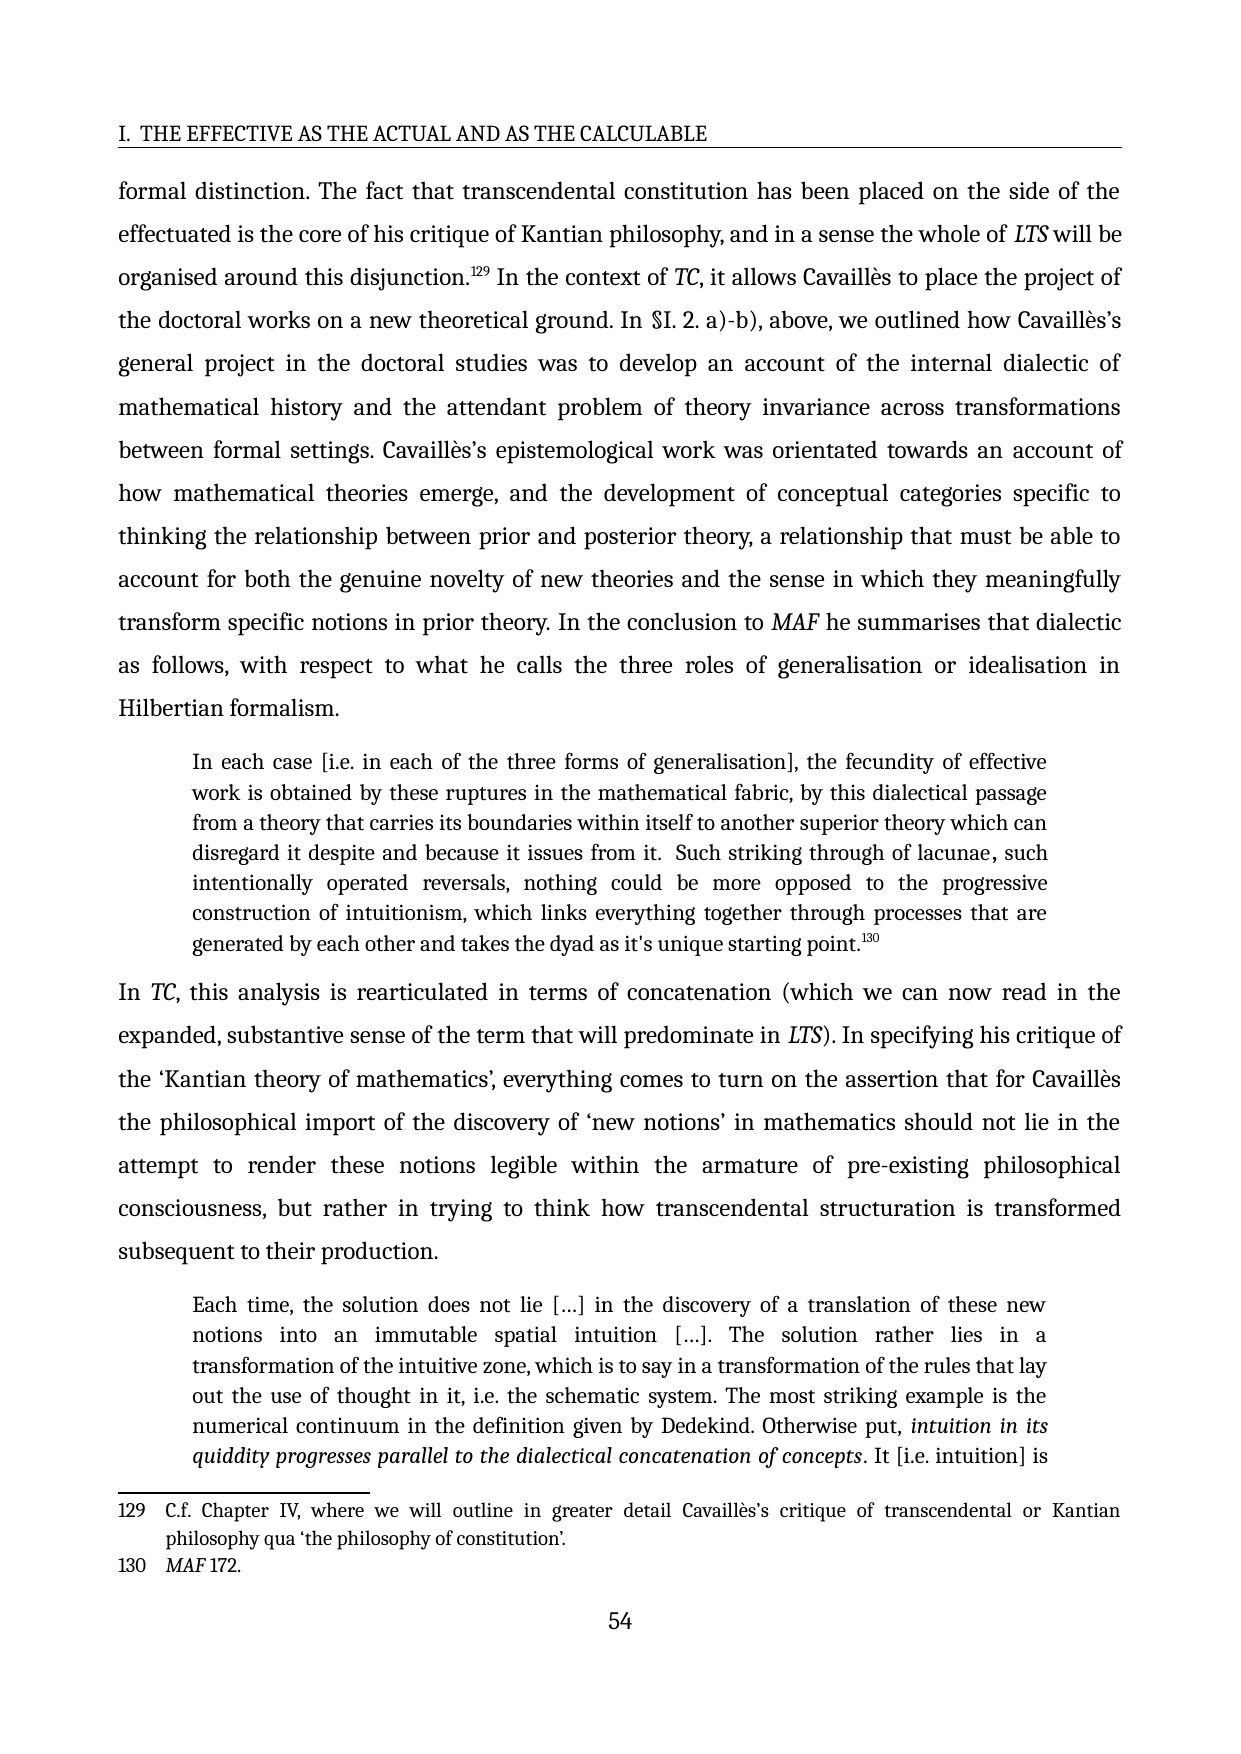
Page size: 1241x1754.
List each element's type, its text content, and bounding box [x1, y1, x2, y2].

text In TC, this analysis is rearticulated in terms of concatenation (which we can now read in the expanded, substantive sense of the term that will predominate in LTS). In specifying his critique of the ‘Kantian theory of mathematics’, everything comes to turn on the assertion that for Cavaillès the philosophical import of the discovery of ‘new notions’ in mathematics should not lie in the attempt to render these notions legible within the armature of pre-existing philosophical consciousness, but rather in trying to think how transcendental structuration is transformed subsequent to their production. [118, 978, 1122, 1266]
text MAF 172. [118, 1554, 1122, 1578]
text Each time, the solution does not lie […] in the discovery of a translation of these new notions into an immutable spatial intuition […]. The solution rather lies in a transformation of the intuitive zone, which is to say in a transformation of the rules that lay out the use of thought in it, i.e. the schematic system. The most striking example is the numerical continuum in the definition given by Dedekind. Otherwise put, intuition in its quiddity progresses parallel to the dialectical concatenation of concepts. It [i.e. intuition] is [192, 1292, 1048, 1469]
text C.f. Chapter IV, where we will outline in greater detail Cavaillès’s critique of transcendental or Kantian philosophy qua ‘the philosophy of constitution’. [118, 1499, 1122, 1550]
text formal distinction. The fact that transcendental constitution has been placed on the side of the effectuated is the core of his critique of Kantian philosophy, and in a sense the whole of LTS will be organised around this disjunction. In the context of TC, it allows Cavaillès to place the project of the doctoral works on a new theoretical ground. In §I. 2. a)-b), above, we outlined how Cavaillès’s general project in the doctoral studies was to develop an account of the internal dialectic of mathematical history and the attendant problem of theory invariance across transformations between formal settings. Cavaillès’s epistemological work was orientated towards an account of how mathematical theories emerge, and the development of conceptual categories specific to thinking the relationship between prior and posterior theory, a relationship that must be able to account for both the genuine novelty of new theories and the sense in which they meaningfully transform specific notions in prior theory. In the conclusion to MAF he summarises that dialectic as follows, with respect to what he calls the three roles of generalisation or idealisation in Hilbertian formalism. [118, 177, 1122, 723]
text In each case [i.e. in each of the three forms of generalisation], the fecundity of effective work is obtained by these ruptures in the mathematical fabric, by this dialectical passage from a theory that carries its boundaries within itself to another superior theory which can disregard it despite and because it issues from it. Such striking through of lacunae, such intentionally operated reversals, nothing could be more opposed to the progressive construction of intuitionism, which links everything together through processes that are generated by each other and takes the dyad as it's unique starting point. [192, 749, 1048, 957]
